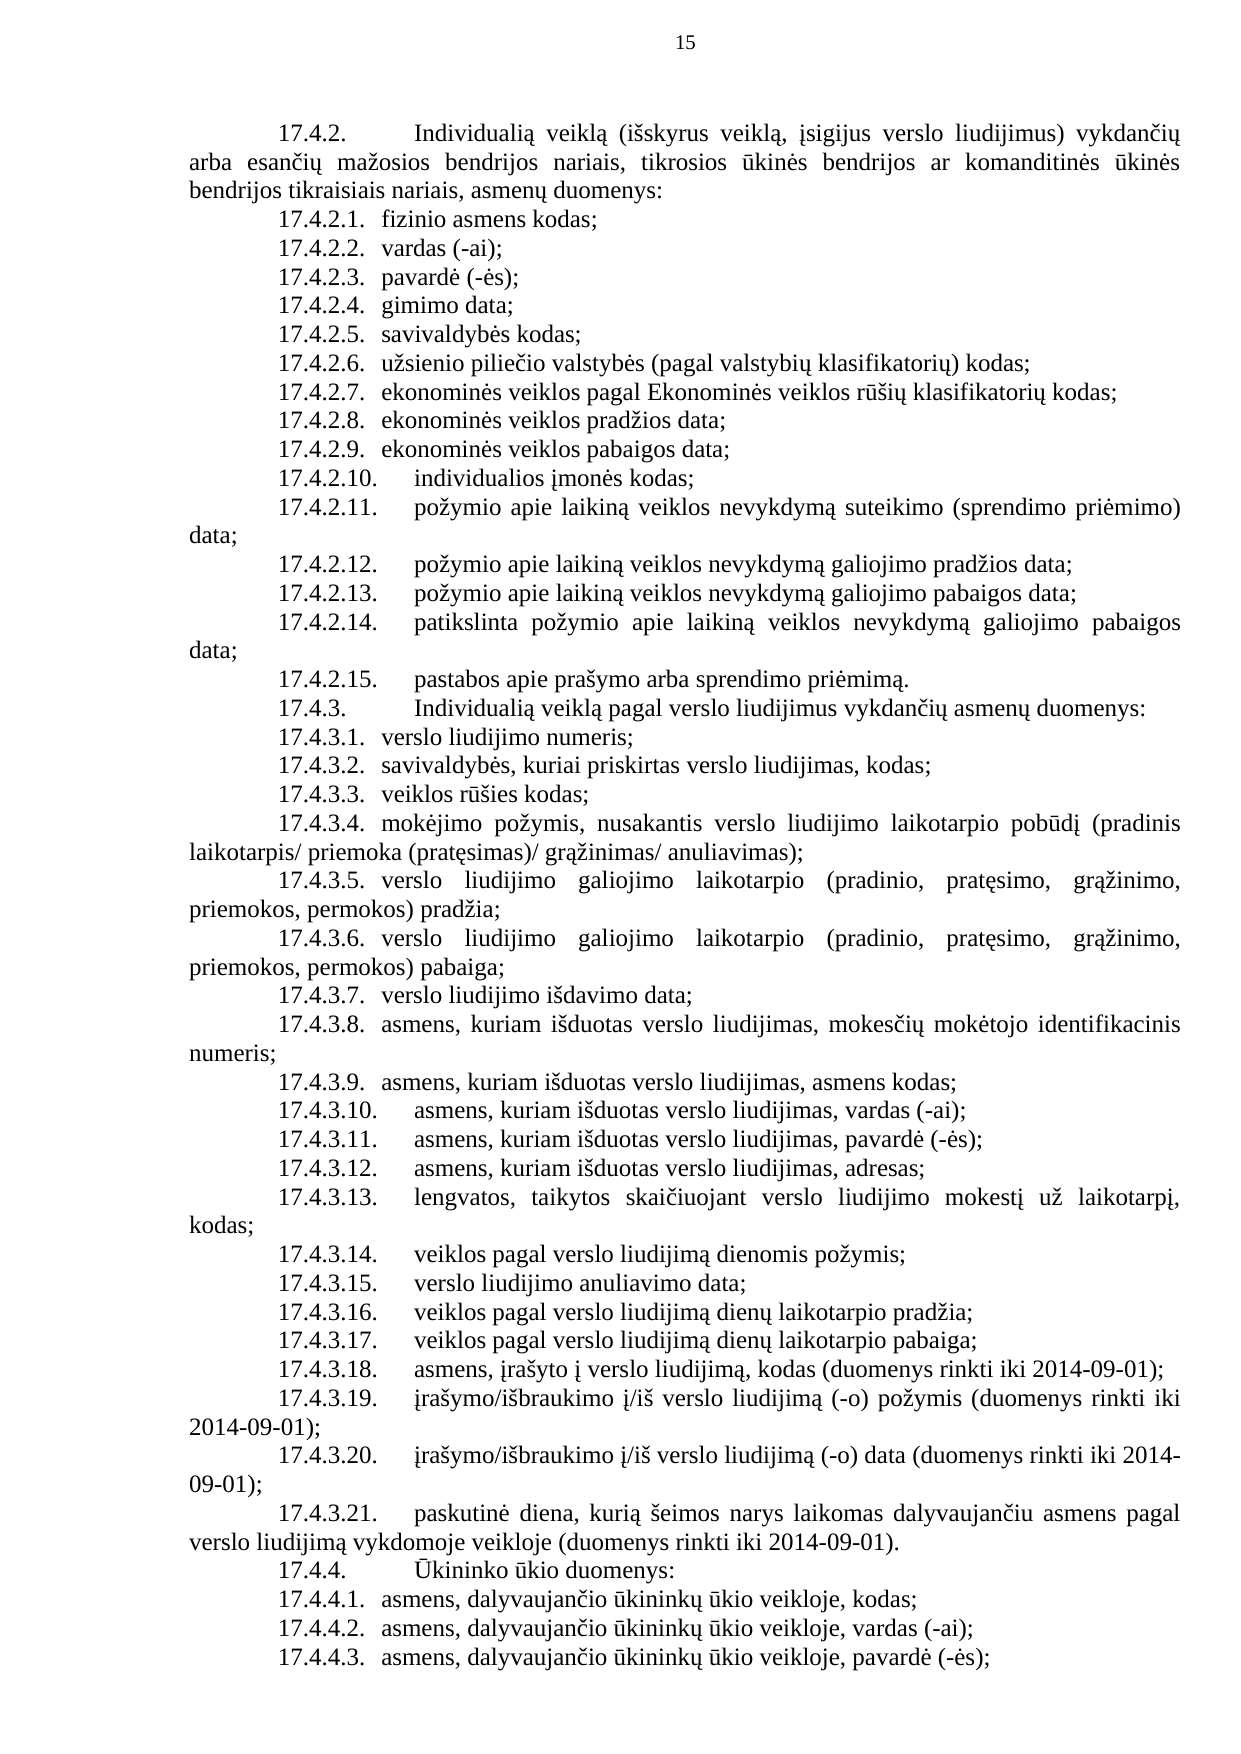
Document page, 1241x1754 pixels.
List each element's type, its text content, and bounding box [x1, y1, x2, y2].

text 17.4.3.2. savivaldybės, kuriai priskirtas verslo liudijimas, kodas; [189, 751, 1181, 779]
text 17.4.4.3. asmens, dalyvaujančio ūkininkų ūkio veikloje, pavardė (-ės); [189, 1642, 1181, 1671]
text 17.4.2.10. individualios įmonės kodas; [189, 463, 1181, 492]
text 17.4.2.8. ekonominės veiklos pradžios data; [189, 406, 1181, 434]
text 17.4.2.14. patikslinta požymio apie laikiną veiklos nevykdymą galiojimo pabaigos data; [189, 607, 1181, 664]
text 17.4.3.11. asmens, kuriam išduotas verslo liudijimas, pavardė (-ės); [189, 1124, 1181, 1153]
text 17.4.4.1. asmens, dalyvaujančio ūkininkų ūkio veikloje, kodas; [189, 1584, 1181, 1613]
text 17.4.3.3. veiklos rūšies kodas; [189, 779, 1181, 808]
text 17.4.3.18. asmens, įrašyto į verslo liudijimą, kodas (duomenys rinkti iki 2014-09-01); [189, 1354, 1181, 1383]
text 17.4.3.13. lengvatos, taikytos skaičiuojant verslo liudijimo mokestį už laikotarpį, kodas; [189, 1182, 1181, 1239]
text 17.4.3.6. verslo liudijimo galiojimo laikotarpio (pradinio, pratęsimo, grąžinimo, priemokos, permokos) pabaiga; [189, 923, 1181, 981]
text 17.4.3.8. asmens, kuriam išduotas verslo liudijimas, mokesčių mokėtojo identifikacinis numeris; [189, 1009, 1181, 1067]
text 17.4.2.13. požymio apie laikiną veiklos nevykdymą galiojimo pabaigos data; [189, 578, 1181, 607]
text 17.4.2.4. gimimo data; [189, 291, 1181, 319]
text 17.4.3.12. asmens, kuriam išduotas verslo liudijimas, adresas; [189, 1153, 1181, 1182]
text 17.4.3.14. veiklos pagal verslo liudijimą dienomis požymis; [189, 1239, 1181, 1268]
text 17.4.3.1. verslo liudijimo numeris; [189, 722, 1181, 751]
text 17.4.2.15. pastabos apie prašymo arba sprendimo priėmimą. [189, 664, 1181, 693]
text 17.4.3.10. asmens, kuriam išduotas verslo liudijimas, vardas (-ai); [189, 1096, 1181, 1124]
text 17.4.2.11. požymio apie laikiną veiklos nevykdymą suteikimo (sprendimo priėmimo) data; [189, 492, 1181, 549]
text 17.4.3.4. mokėjimo požymis, nusakantis verslo liudijimo laikotarpio pobūdį (pradinis laikotarpis/ priemoka (pratęsimas)/ grąžinimas/ anuliavimas); [189, 808, 1181, 866]
text 17.4.2.6. užsienio piliečio valstybės (pagal valstybių klasifikatorių) kodas; [189, 348, 1181, 377]
text 17.4.2.7. ekonominės veiklos pagal Ekonominės veiklos rūšių klasifikatorių kodas; [189, 377, 1181, 406]
text 17.4.3.16. veiklos pagal verslo liudijimą dienų laikotarpio pradžia; [189, 1297, 1181, 1326]
text 17.4.2. Individualią veiklą (išskyrus veiklą, įsigijus verslo liudijimus) vykdančių arba esančių mažosios bendrijos nariais, tikrosios ūkinės bendrijos ar komanditinės ūkinės bendrijos tikraisiais nariais, asmenų duomenys: [189, 118, 1181, 204]
text 17.4.2.2. vardas (-ai); [189, 233, 1181, 262]
text 17.4.2.3. pavardė (-ės); [189, 262, 1181, 291]
text 17.4.3.20. įrašymo/išbraukimo į/iš verslo liudijimą (-o) data (duomenys rinkti iki 2014-09-01); [189, 1441, 1181, 1498]
text 17.4.2.12. požymio apie laikiną veiklos nevykdymą galiojimo pradžios data; [189, 549, 1181, 578]
text 17.4.2.9. ekonominės veiklos pabaigos data; [189, 434, 1181, 463]
text 17.4.2.5. savivaldybės kodas; [189, 319, 1181, 348]
text 17.4.3.5. verslo liudijimo galiojimo laikotarpio (pradinio, pratęsimo, grąžinimo, priemokos, permokos) pradžia; [189, 866, 1181, 923]
text 17.4.3.7. verslo liudijimo išdavimo data; [189, 981, 1181, 1009]
text 17.4.3.17. veiklos pagal verslo liudijimą dienų laikotarpio pabaiga; [189, 1326, 1181, 1354]
text 17.4.3.19. įrašymo/išbraukimo į/iš verslo liudijimą (-o) požymis (duomenys rinkti iki 2014-09-01); [189, 1383, 1181, 1441]
text 17.4.3.15. verslo liudijimo anuliavimo data; [189, 1268, 1181, 1297]
text 17.4.3.21. paskutinė diena, kurią šeimos narys laikomas dalyvaujančiu asmens pagal verslo liudijimą vykdomoje veikloje (duomenys rinkti iki 2014-09-01). [189, 1498, 1181, 1556]
text 17.4.4.2. asmens, dalyvaujančio ūkininkų ūkio veikloje, vardas (-ai); [189, 1613, 1181, 1642]
text 17.4.2.1. fizinio asmens kodas; [189, 204, 1181, 233]
text 17.4.3.9. asmens, kuriam išduotas verslo liudijimas, asmens kodas; [189, 1067, 1181, 1096]
text 17.4.4. Ūkininko ūkio duomenys: [189, 1556, 1181, 1584]
text 17.4.3. Individualią veiklą pagal verslo liudijimus vykdančių asmenų duomenys: [189, 693, 1181, 722]
